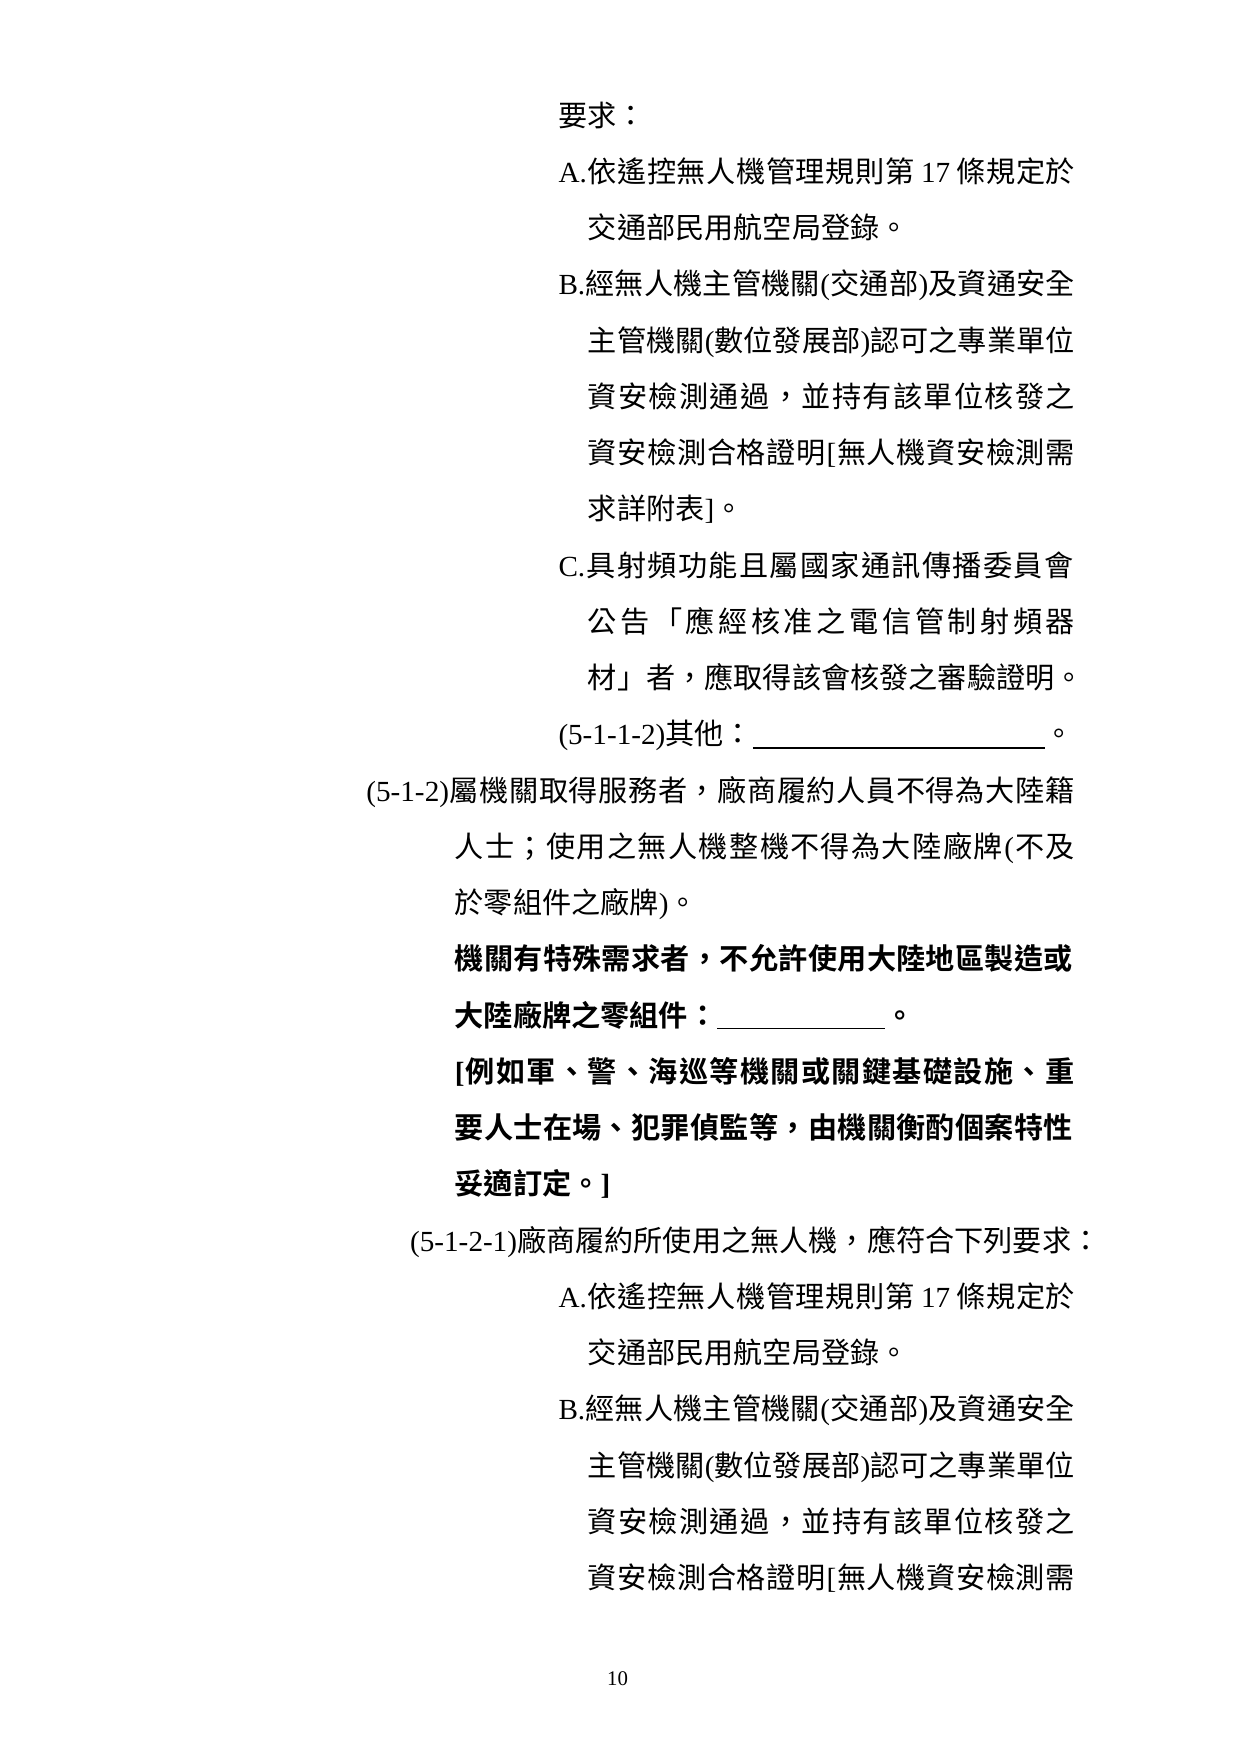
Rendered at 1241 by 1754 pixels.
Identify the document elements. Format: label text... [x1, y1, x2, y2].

text (5-1-1-2)其他： 。 [558, 704, 1075, 760]
text B.經無人機主管機關(交通部)及資通安全主管機關(數位發展部)認可之專業單位資安檢測通過，並持有該單位核發之資安檢測合格證明[無人機資安檢測需求詳附表]。 [558, 254, 1075, 535]
text [例如軍、警、海巡等機關或關鍵基礎設施、重要人士在場、犯罪偵監等，由機關衡酌個案特性妥適訂定。] [454, 1041, 1075, 1210]
text 機關有特殊需求者，不允許使用大陸地區製造或大陸廠牌之零組件： 。 [454, 929, 1075, 1041]
text A.依遙控無人機管理規則第17條規定於交通部民用航空局登錄。 [558, 141, 1075, 254]
text 要求： [455, 85, 1075, 141]
text (5-1-2-1)廠商履約所使用之無人機，應符合下列要求： [366, 1210, 1075, 1266]
text C.具射頻功能且屬國家通訊傳播委員會公告「應經核准之電信管制射頻器材」者，應取得該會核發之審驗證明。 [558, 535, 1075, 704]
text (5-1-2)屬機關取得服務者，廠商履約人員不得為大陸籍人士；使用之無人機整機不得為大陸廠牌(不及於零組件之廠牌)。 [366, 760, 1075, 929]
text A.依遙控無人機管理規則第17條規定於交通部民用航空局登錄。 [558, 1266, 1075, 1379]
text B.經無人機主管機關(交通部)及資通安全主管機關(數位發展部)認可之專業單位資安檢測通過，並持有該單位核發之資安檢測合格證明[無人機資安檢測需 [558, 1379, 1075, 1604]
